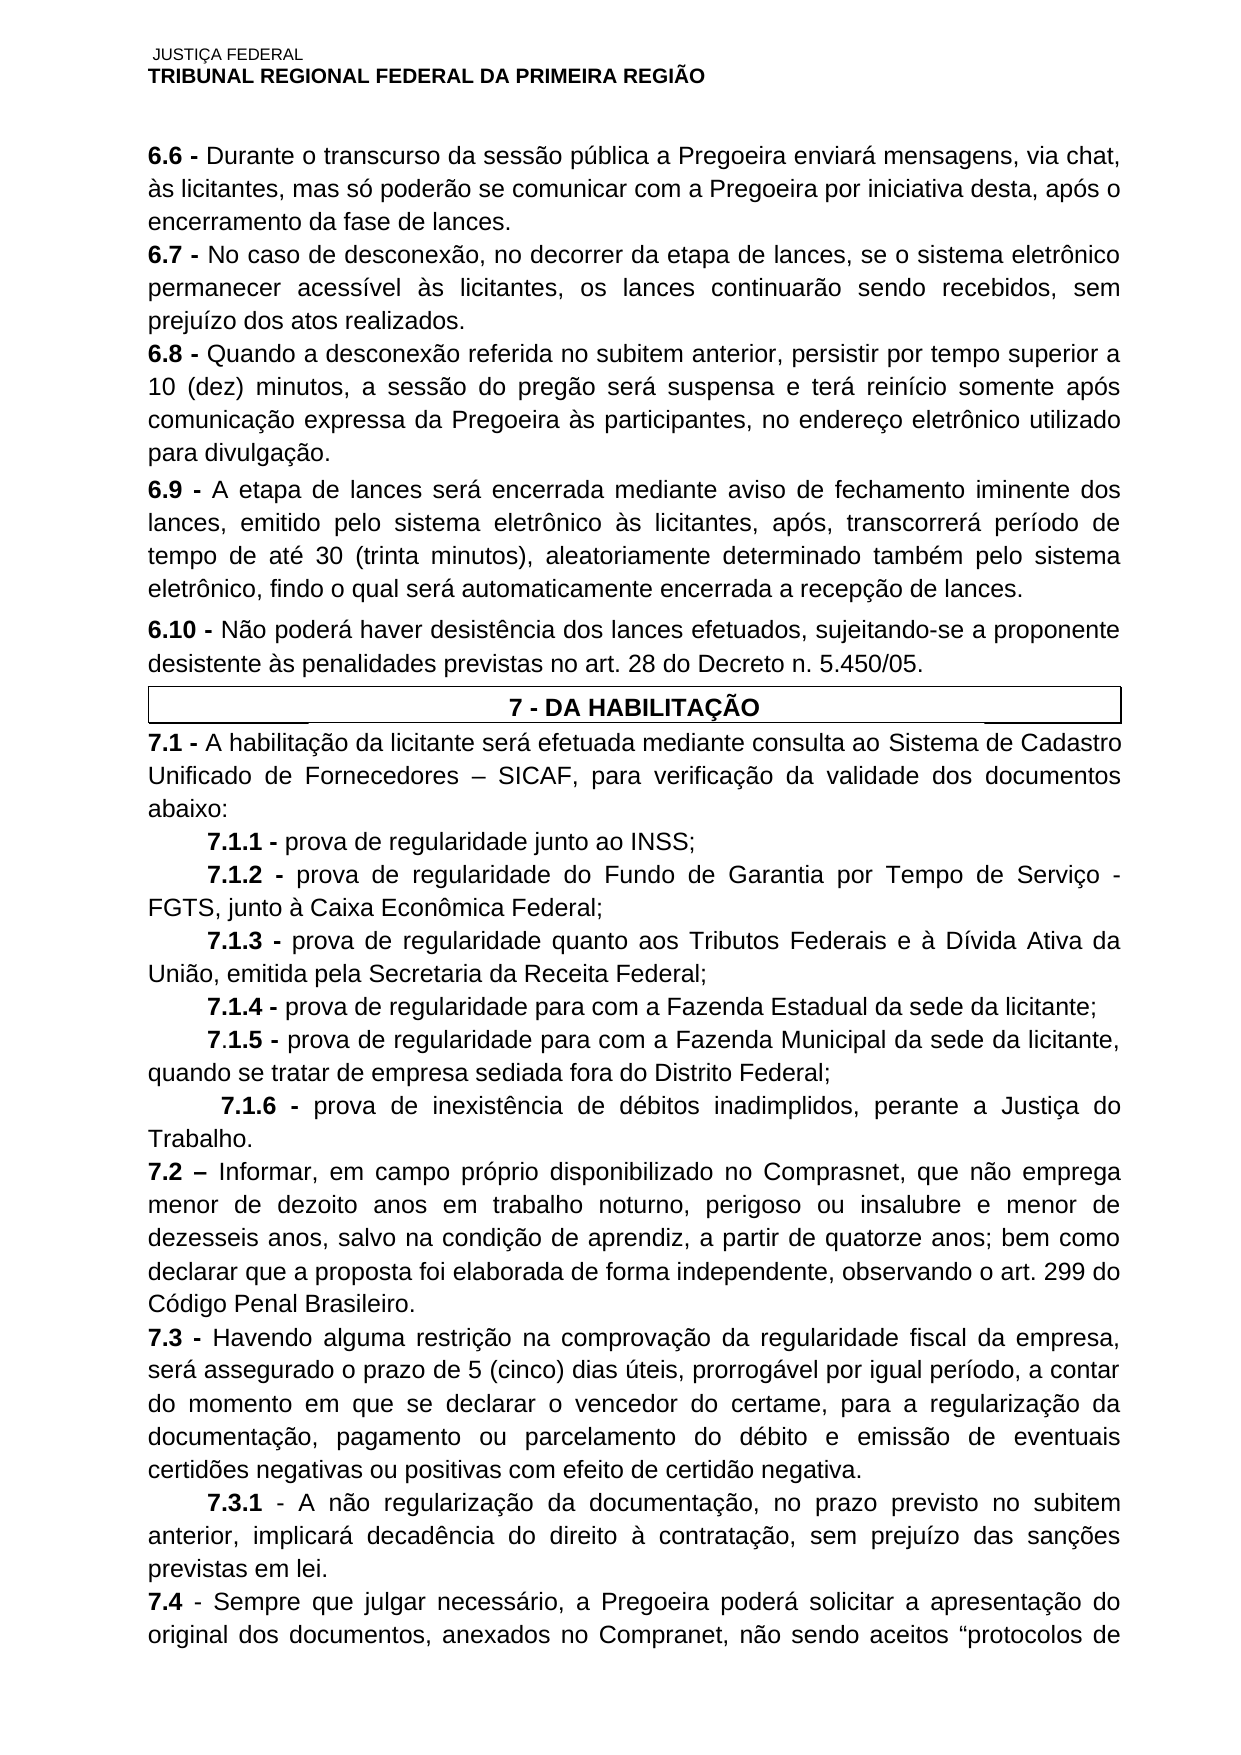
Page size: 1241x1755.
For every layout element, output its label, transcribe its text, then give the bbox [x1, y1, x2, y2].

text 7.1 - A habilitação da licitante será efetuada mediante consulta ao Sistema de Cadastro Unificado de Fornecedores – SICAF, para verificação da validade dos documentos abaixo: [148, 728, 308, 823]
list 7.1.2 - prova de regularidade do Fundo de Garantia por Tempo de Serviço - FGTS, junto à Caixa Econômica Federal; [985, 860, 1122, 922]
list 7.1.6 - prova de inexistência de débitos inadimplidos, perante a Justiça do Trabalho. [148, 1091, 308, 1153]
list 7.2 – Informar, em campo próprio disponibilizado no Comprasnet, que não emprega menor de dezoito anos em trabalho noturno, perigoso ou insalubre e menor de dezesseis anos, salvo na condição de aprendiz, a partir de quatorze anos; bem como declarar que a proposta foi elaborada de forma independente, observando o art. 299 do Código Penal Brasileiro. [148, 1157, 1122, 1318]
text 6.10 - Não poderá haver desistência dos lances efetuados, sujeitando-se a proponente desistente às penalidades previstas no art. 28 do Decreto n. 5.450/05. [148, 616, 308, 677]
text 7.3 - Havendo alguma restrição na comprovação da regularidade fiscal da empresa, será assegurado o prazo de 5 (cinco) dias úteis, prorrogável por igual período, a contar do momento em que se declarar o vencedor do certame, para a regularização da documentação, pagamento ou parcelamento do débito e emissão de eventuais certidões negativas ou positivas com efeito de certidão negativa. [148, 1322, 1122, 1483]
text 7.1.4 - prova de regularidade para com a Fazenda Estadual da sede da licitante; [148, 992, 308, 1021]
text 6.10 - Não poderá haver desistência dos lances efetuados, sujeitando-se a proponente desistente às penalidades previstas no art. 28 do Decreto n. 5.450/05. [985, 616, 1122, 677]
text 7.4 - Sempre que julgar necessário, a Pregoeira poderá solicitar a apresentação do original dos documentos, anexados no Compranet, não sendo aceitos “protocolos de [148, 1587, 1122, 1648]
text 7.3.1 - A não regularização da documentação, no prazo previsto no subitem anterior, implicará decadência do direito à contratação, sem prejuízo das sanções previstas em lei. [148, 1488, 1122, 1582]
list 7.1.3 - prova de regularidade quanto aos Tributos Federais e à Dívida Ativa da União, emitida pela Secretaria da Receita Federal; [985, 926, 1122, 988]
text 7.1.4 - prova de regularidade para com a Fazenda Estadual da sede da licitante; [985, 992, 1122, 1021]
text 7 - DA HABILITAÇÃO [149, 687, 308, 722]
text 7 - DA HABILITAÇÃO [985, 687, 1120, 722]
text 6.8 - Quando a desconexão referida no subitem anterior, persistir por tempo superior a 10 (dez) minutos, a sessão do pregão será suspensa e terá reinício somente após comunicação expressa da Pregoeira às participantes, no endereço eletrônico utilizado para divulgação. [148, 339, 1122, 467]
list 7.1.2 - prova de regularidade do Fundo de Garantia por Tempo de Serviço - FGTS, junto à Caixa Econômica Federal; [148, 860, 308, 922]
list 7.1.5 - prova de regularidade para com a Fazenda Municipal da sede da licitante, quando se tratar de empresa sediada fora do Distrito Federal; [985, 1025, 1122, 1087]
list 7.1.3 - prova de regularidade quanto aos Tributos Federais e à Dívida Ativa da União, emitida pela Secretaria da Receita Federal; [148, 926, 308, 988]
text 6.6 - Durante o transcurso da sessão pública a Pregoeira enviará mensagens, via chat, às licitantes, mas só poderão se comunicar com a Pregoeira por iniciativa desta, após o encerramento da fase de lances. [148, 141, 1122, 236]
list 7.1.1 - prova de regularidade junto ao INSS; [148, 827, 308, 856]
list 7.1.1 - prova de regularidade junto ao INSS; [985, 827, 1122, 856]
text 7.1 - A habilitação da licitante será efetuada mediante consulta ao Sistema de Cadastro Unificado de Fornecedores – SICAF, para verificação da validade dos documentos abaixo: [985, 728, 1122, 823]
text 6.7 - No caso de desconexão, no decorrer da etapa de lances, se o sistema eletrônico permanecer acessível às licitantes, os lances continuarão sendo recebidos, sem prejuízo dos atos realizados. [148, 240, 1122, 334]
list 7.1.5 - prova de regularidade para com a Fazenda Municipal da sede da licitante, quando se tratar de empresa sediada fora do Distrito Federal; [148, 1025, 308, 1087]
text 6.9 - A etapa de lances será encerrada mediante aviso de fechamento iminente dos lances, emitido pelo sistema eletrônico às licitantes, após, transcorrerá período de tempo de até 30 (trinta minutos), aleatoriamente determinado também pelo sistema eletrônico, findo o qual será automaticamente encerrada a recepção de lances. [148, 475, 1122, 603]
list 7.1.6 - prova de inexistência de débitos inadimplidos, perante a Justiça do Trabalho. [985, 1091, 1122, 1153]
